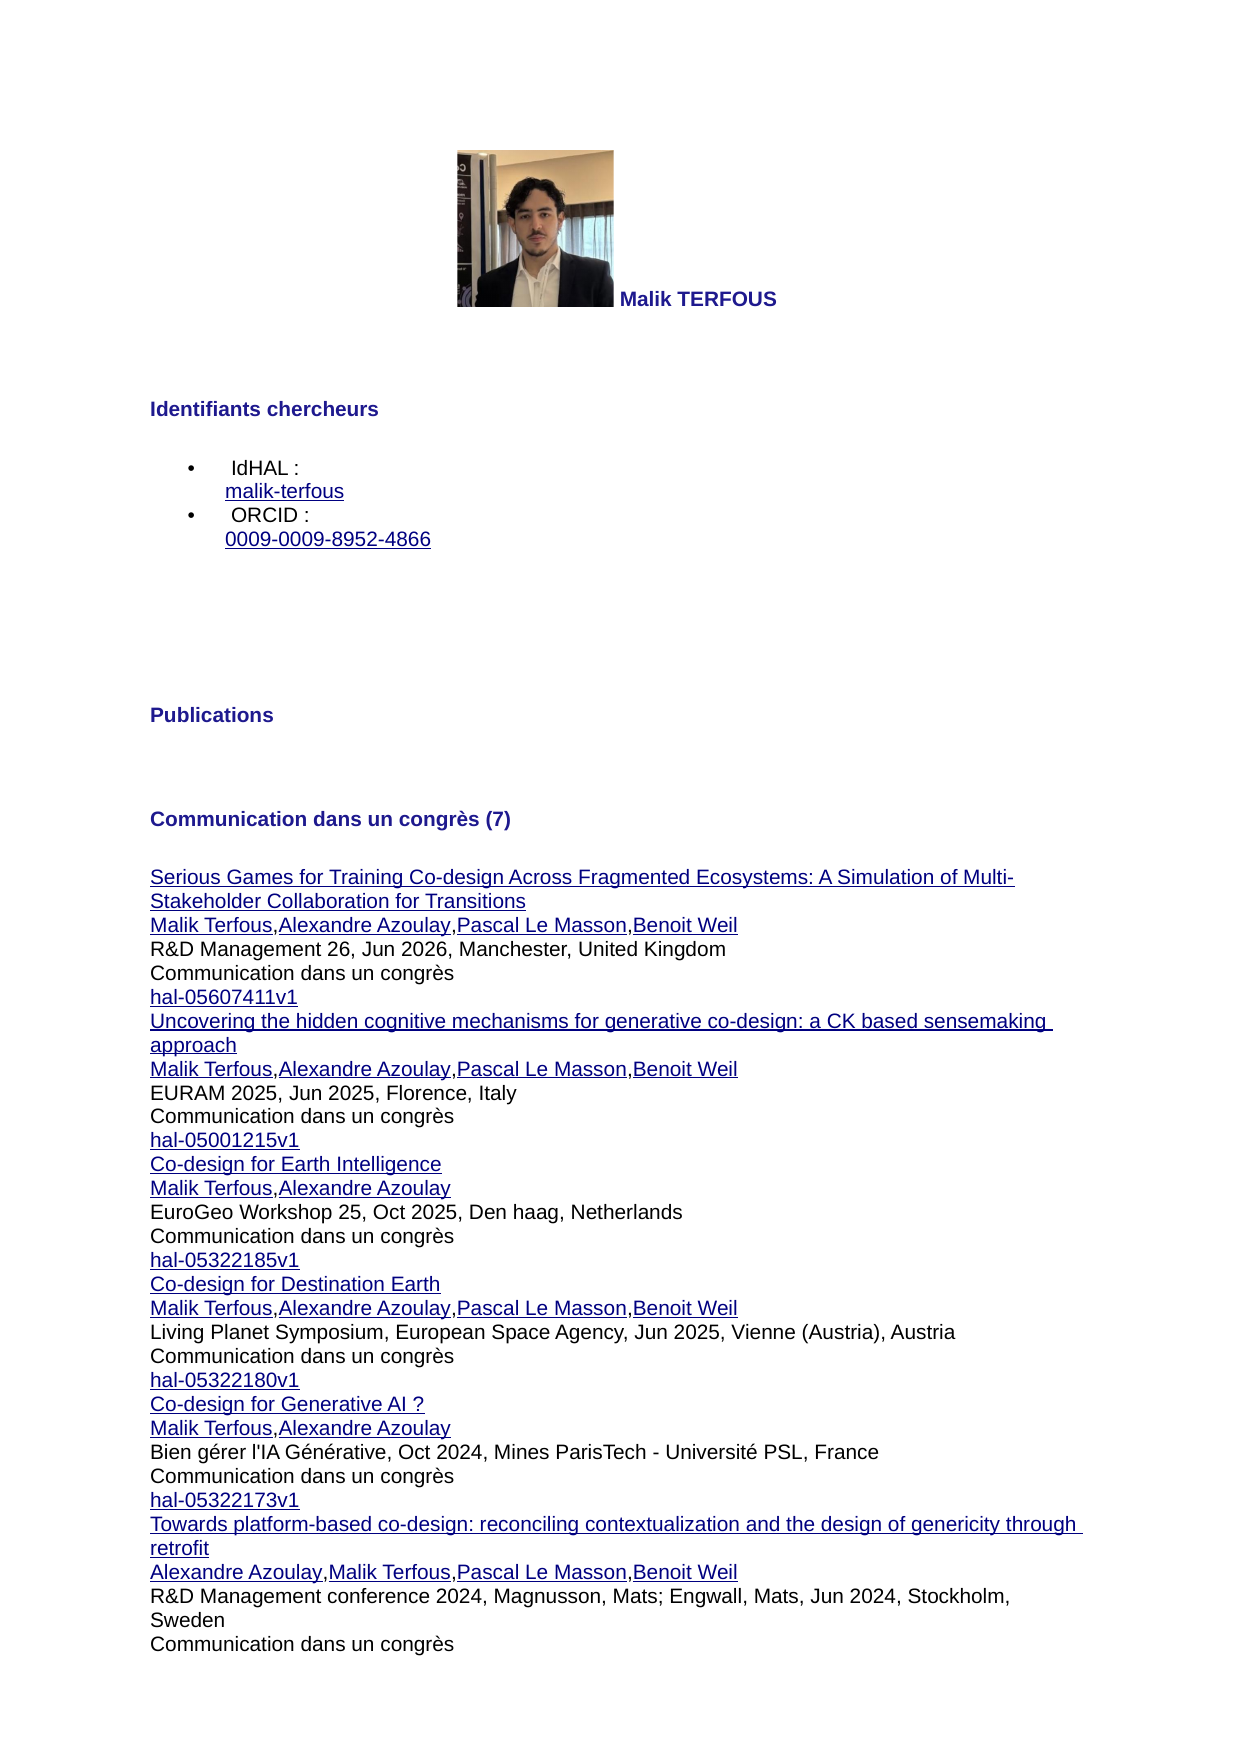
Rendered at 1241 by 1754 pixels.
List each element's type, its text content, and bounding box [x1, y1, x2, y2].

subtitle Publications [150, 703, 1090, 727]
list IdHAL : [187, 455, 1090, 479]
list 0009-0009-8952-4866 [187, 527, 1090, 551]
table_cell Co-design for Destination Earth Malik Terfous,Alexandre Azoulay,Pascal Le Masson,Benoit Weil Living Planet Symposium, European Space Agency, Jun 2025, Vienne (Austria), Austria Communication dans un congrès hal-05322180v1 [150, 1272, 1090, 1392]
subtitle Identifiants chercheurs [150, 397, 1090, 421]
table_cell Uncovering the hidden cognitive mechanisms for generative co-design: a CK based sensemaking approach Malik Terfous,Alexandre Azoulay,Pascal Le Masson,Benoit Weil EURAM 2025, Jun 2025, Florence, Italy Communication dans un congrès hal-05001215v1 [150, 1009, 1090, 1152]
picture [457, 150, 614, 307]
table_cell Co-design for Earth Intelligence Malik Terfous,Alexandre Azoulay EuroGeo Workshop 25, Oct 2025, Den haag, Netherlands Communication dans un congrès hal-05322185v1 [150, 1152, 1090, 1272]
list ORCID : [187, 503, 1090, 527]
table_cell Towards platform-based co-design: reconciling contextualization and the design of genericity through retrofit Alexandre Azoulay,Malik Terfous,Pascal Le Masson,Benoit Weil R&D Management conference 2024, Magnusson, Mats; Engwall, Mats, Jun 2024, Stockholm, Sweden Communication dans un congrès [150, 1512, 1090, 1655]
list malik-terfous [187, 479, 1090, 503]
subtitle Malik TERFOUS [150, 150, 1090, 311]
table_cell Co-design for Generative AI ? Malik Terfous,Alexandre Azoulay Bien gérer l'IA Générative, Oct 2024, Mines ParisTech - Université PSL, France Communication dans un congrès hal-05322173v1 [150, 1392, 1090, 1512]
table_header Serious Games for Training Co-design Across Fragmented Ecosystems: A Simulation of Multi-Stakeholder Collaboration for Transitions Malik Terfous,Alexandre Azoulay,Pascal Le Masson,Benoit Weil R&D Management 26, Jun 2026, Manchester, United Kingdom Communication dans un congrès hal-05607411v1 [150, 865, 1090, 1008]
subtitle Communication dans un congrès (7) [150, 806, 1090, 830]
